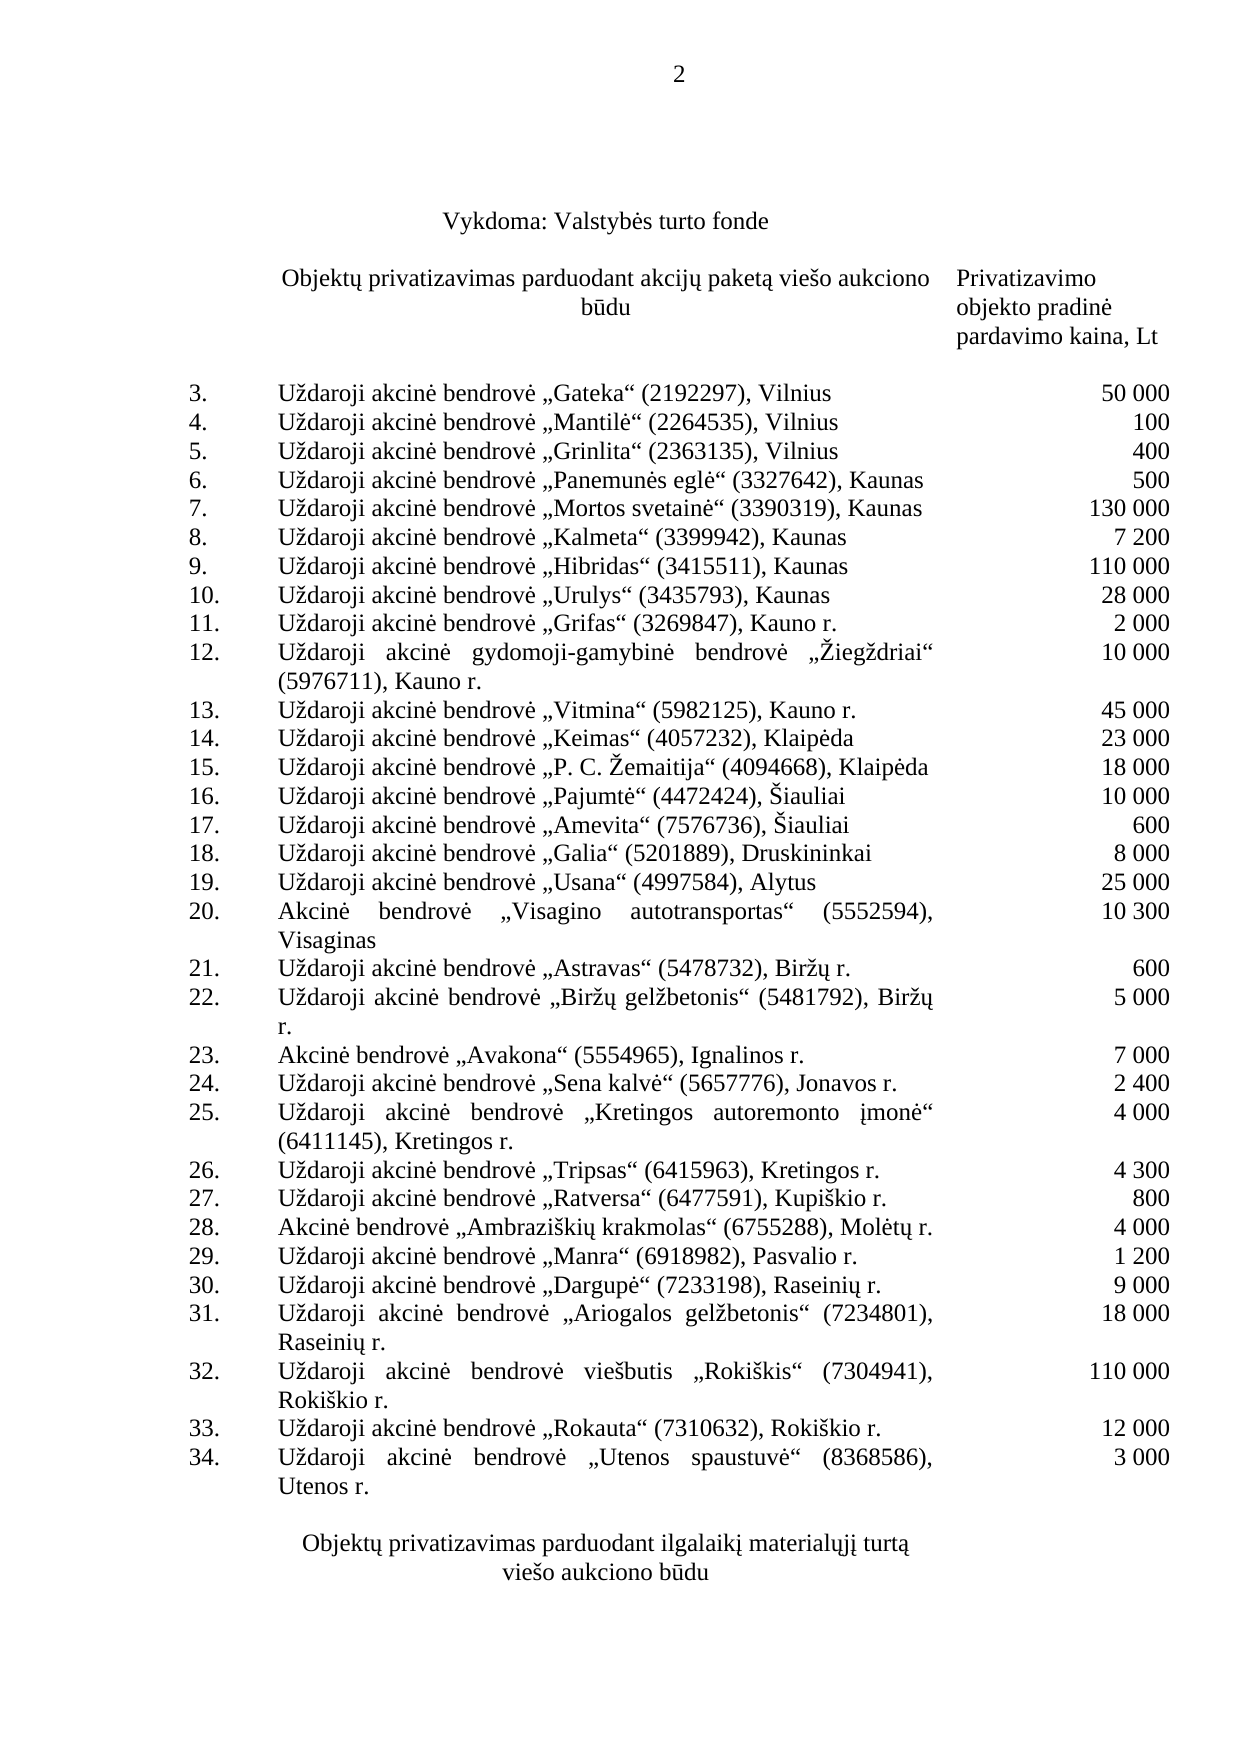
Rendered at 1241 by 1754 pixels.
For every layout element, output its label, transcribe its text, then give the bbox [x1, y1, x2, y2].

table_cell 21. [177, 954, 266, 982]
table_cell Uždaroji akcinė bendrovė „Manra“ (6918982), Pasvalio r. [266, 1241, 945, 1270]
table_cell 7 200 [945, 522, 1181, 551]
table_cell 2 000 [945, 609, 1181, 637]
table_cell 23 000 [945, 724, 1181, 752]
table_cell 5 000 [945, 982, 1181, 1040]
table_cell 10 300 [945, 896, 1181, 953]
table_cell [266, 1500, 945, 1528]
table_cell 9 000 [945, 1270, 1181, 1298]
table_cell Uždaroji akcinė bendrovė „Astravas“ (5478732), Biržų r. [266, 954, 945, 982]
table_cell 22. [177, 982, 266, 1040]
table_cell 30. [177, 1270, 266, 1298]
table_cell 50 000 [945, 379, 1181, 407]
table_cell 110 000 [945, 551, 1181, 580]
table_cell 26. [177, 1155, 266, 1183]
table_cell 24. [177, 1069, 266, 1097]
table_cell Uždaroji akcinė bendrovė „P. C. Žemaitija“ (4094668), Klaipėda [266, 752, 945, 781]
table_cell [945, 1529, 1181, 1586]
table_cell [177, 235, 266, 263]
table_cell 14. [177, 724, 266, 752]
table_cell 10. [177, 580, 266, 608]
table_cell 23. [177, 1040, 266, 1068]
table_cell Uždaroji akcinė bendrovė „Gateka“ (2192297), Vilnius [266, 379, 945, 407]
table_cell 4 000 [945, 1097, 1181, 1155]
table_cell 110 000 [945, 1356, 1181, 1413]
table_cell Uždaroji akcinė bendrovė „Usana“ (4997584), Alytus [266, 867, 945, 896]
table_cell Uždaroji akcinė bendrovė „Ariogalos gelžbetonis“ (7234801), Raseinių r. [266, 1299, 945, 1356]
table_cell Uždaroji akcinė bendrovė „Keimas“ (4057232), Klaipėda [266, 724, 945, 752]
table_cell 4. [177, 407, 266, 436]
table_cell Objektų privatizavimas parduodant ilgalaikį materialųjį turtą viešo aukciono būdu [266, 1529, 945, 1586]
table_cell [177, 350, 266, 378]
table_cell Uždaroji akcinė bendrovė „Panemunės eglė“ (3327642), Kaunas [266, 465, 945, 493]
table_cell [177, 1586, 266, 1615]
table_cell Uždaroji akcinė bendrovė „Hibridas“ (3415511), Kaunas [266, 551, 945, 580]
table_cell Uždaroji akcinė bendrovė „Mantilė“ (2264535), Vilnius [266, 407, 945, 436]
table_cell Uždaroji akcinė bendrovė „Grifas“ (3269847), Kauno r. [266, 609, 945, 637]
table_cell Vykdoma: Valstybės turto fonde [266, 206, 945, 235]
table_cell 34. [177, 1442, 266, 1500]
table_cell Akcinė bendrovė „Visagino autotransportas“ (5552594), Visaginas [266, 896, 945, 953]
table_cell 17. [177, 810, 266, 838]
table_cell 10 000 [945, 781, 1181, 810]
table_cell Uždaroji akcinė bendrovė „Kretingos autoremonto įmonė“ (6411145), Kretingos r. [266, 1097, 945, 1155]
table_cell 4 000 [945, 1212, 1181, 1241]
table_cell 25 000 [945, 867, 1181, 896]
table_cell 13. [177, 695, 266, 723]
table_cell 32. [177, 1356, 266, 1413]
table_cell 8. [177, 522, 266, 551]
table_cell [945, 1586, 1181, 1615]
table_cell 600 [945, 954, 1181, 982]
table_cell 45 000 [945, 695, 1181, 723]
table_cell Uždaroji akcinė bendrovė „Utenos spaustuvė“ (8368586), Utenos r. [266, 1442, 945, 1500]
table_cell 28 000 [945, 580, 1181, 608]
table_cell Uždaroji akcinė bendrovė „Biržų gelžbetonis“ (5481792), Biržų r. [266, 982, 945, 1040]
table_cell [177, 1529, 266, 1586]
table_cell 29. [177, 1241, 266, 1270]
table_cell 500 [945, 465, 1181, 493]
table_cell [945, 206, 1181, 235]
table_cell 3 000 [945, 1442, 1181, 1500]
table_cell 19. [177, 867, 266, 896]
table_cell 400 [945, 436, 1181, 465]
table_cell Uždaroji akcinė bendrovė „Sena kalvė“ (5657776), Jonavos r. [266, 1069, 945, 1097]
table_cell Akcinė bendrovė „Ambraziškių krakmolas“ (6755288), Molėtų r. [266, 1212, 945, 1241]
table_cell Uždaroji akcinė bendrovė „Grinlita“ (2363135), Vilnius [266, 436, 945, 465]
table_cell 8 000 [945, 839, 1181, 867]
table_cell 18 000 [945, 752, 1181, 781]
table_cell 31. [177, 1299, 266, 1356]
table_cell 7. [177, 494, 266, 522]
table_cell 15. [177, 752, 266, 781]
table_cell 10 000 [945, 637, 1181, 695]
table_cell 16. [177, 781, 266, 810]
table_cell Uždaroji akcinė bendrovė „Urulys“ (3435793), Kaunas [266, 580, 945, 608]
table_cell 20. [177, 896, 266, 953]
table_cell Uždaroji akcinė bendrovė „Ratversa“ (6477591), Kupiškio r. [266, 1184, 945, 1212]
table_cell 600 [945, 810, 1181, 838]
table_cell 6. [177, 465, 266, 493]
table_cell 7 000 [945, 1040, 1181, 1068]
table_cell 3. [177, 379, 266, 407]
table_cell 9. [177, 551, 266, 580]
table_cell Akcinė bendrovė „Avakona“ (5554965), Ignalinos r. [266, 1040, 945, 1068]
table_cell 25. [177, 1097, 266, 1155]
table_cell [177, 264, 266, 350]
table_cell 800 [945, 1184, 1181, 1212]
table_cell [945, 350, 1181, 378]
table_cell Uždaroji akcinė bendrovė „Dargupė“ (7233198), Raseinių r. [266, 1270, 945, 1298]
table_cell 33. [177, 1414, 266, 1442]
table_cell 130 000 [945, 494, 1181, 522]
table_cell Uždaroji akcinė bendrovė „Amevita“ (7576736), Šiauliai [266, 810, 945, 838]
table_cell [266, 177, 945, 206]
table_cell Uždaroji akcinė bendrovė „Rokauta“ (7310632), Rokiškio r. [266, 1414, 945, 1442]
table_cell [266, 235, 945, 263]
table_cell Objektų privatizavimas parduodant akcijų paketą viešo aukciono būdu [266, 264, 945, 350]
table_cell 28. [177, 1212, 266, 1241]
table_cell 12 000 [945, 1414, 1181, 1442]
table_cell Uždaroji akcinė bendrovė „Mortos svetainė“ (3390319), Kaunas [266, 494, 945, 522]
table_cell [266, 350, 945, 378]
table_cell 5. [177, 436, 266, 465]
table_cell 4 300 [945, 1155, 1181, 1183]
table_cell [945, 1500, 1181, 1528]
table_cell 2 400 [945, 1069, 1181, 1097]
table_cell Privatizavimo objekto pradinė pardavimo kaina, Lt [945, 264, 1181, 350]
table_cell [266, 1586, 945, 1615]
table_cell [177, 177, 266, 206]
table_cell 18 000 [945, 1299, 1181, 1356]
table_cell Uždaroji akcinė bendrovė „Galia“ (5201889), Druskininkai [266, 839, 945, 867]
table_cell Uždaroji akcinė bendrovė „Pajumtė“ (4472424), Šiauliai [266, 781, 945, 810]
table_cell Uždaroji akcinė bendrovė „Kalmeta“ (3399942), Kaunas [266, 522, 945, 551]
table_cell Uždaroji akcinė bendrovė „Tripsas“ (6415963), Kretingos r. [266, 1155, 945, 1183]
table_cell [945, 177, 1181, 206]
table_cell 12. [177, 637, 266, 695]
table_cell Uždaroji akcinė gydomoji-gamybinė bendrovė „Žiegždriai“ (5976711), Kauno r. [266, 637, 945, 695]
table_cell 27. [177, 1184, 266, 1212]
table_cell [177, 206, 266, 235]
table_cell Uždaroji akcinė bendrovė „Vitmina“ (5982125), Kauno r. [266, 695, 945, 723]
table_cell [945, 235, 1181, 263]
table_cell 1 200 [945, 1241, 1181, 1270]
table_cell Uždaroji akcinė bendrovė viešbutis „Rokiškis“ (7304941), Rokiškio r. [266, 1356, 945, 1413]
table_cell 11. [177, 609, 266, 637]
table_cell 100 [945, 407, 1181, 436]
table_cell 18. [177, 839, 266, 867]
table_cell [177, 1500, 266, 1528]
